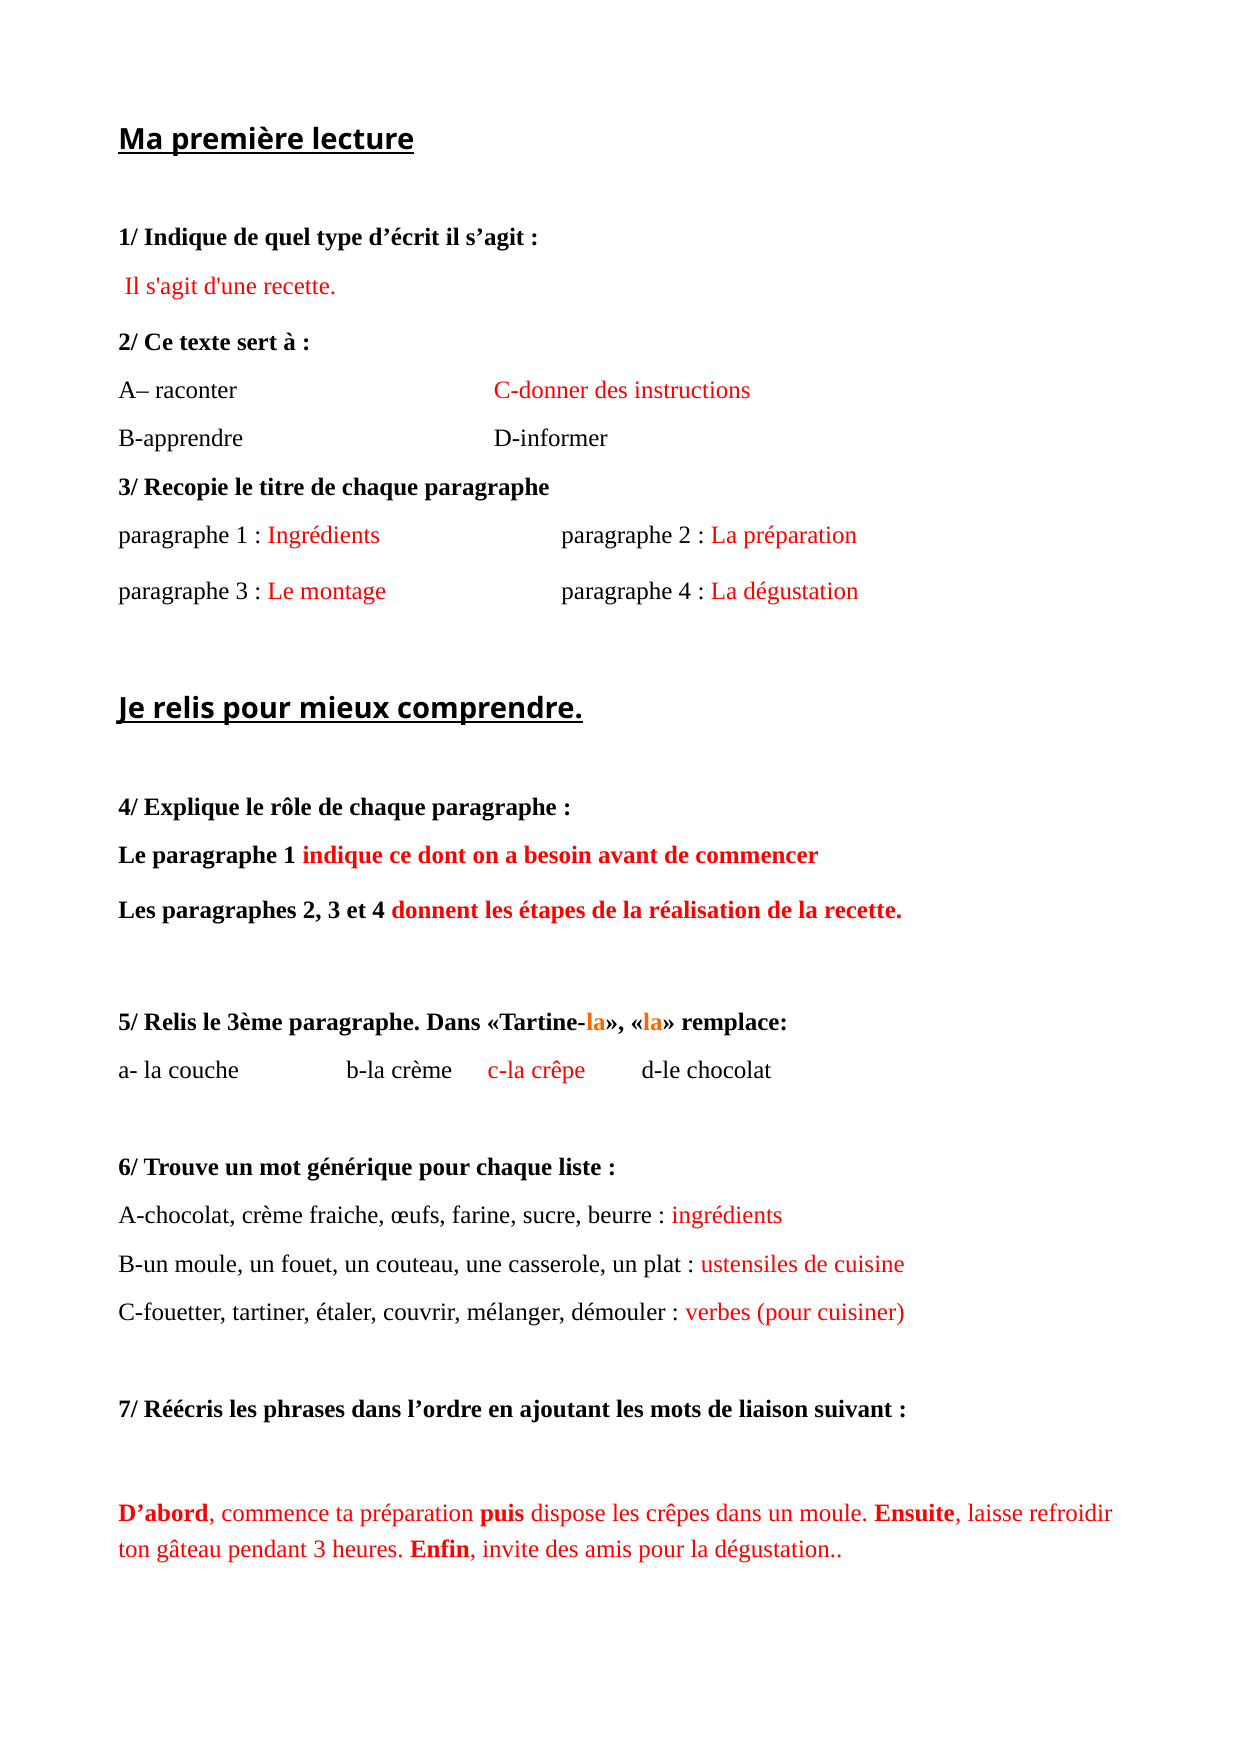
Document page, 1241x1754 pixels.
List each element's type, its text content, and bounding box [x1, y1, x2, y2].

text 2/ Ce texte sert à : [118, 327, 1122, 355]
text 6/ Trouve un mot générique pour chaque liste : [118, 1152, 1122, 1181]
text C-fouetter, tartiner, étaler, couvrir, mélanger, démouler : verbes (pour cuisiner) [118, 1297, 1122, 1326]
text paragraphe 3 : Le montage paragraphe 4 : La dégustation [118, 576, 1122, 605]
text Le paragraphe 1 indique ce dont on a besoin avant de commencer [118, 840, 1122, 869]
text B-un moule, un fouet, un couteau, une casserole, un plat : ustensiles de cuisine [118, 1249, 1122, 1278]
text A-chocolat, crème fraiche, œufs, farine, sucre, beurre : ingrédients [118, 1201, 1122, 1229]
text A– raconter C-donner des instructions [118, 375, 1122, 404]
text Les paragraphes 2, 3 et 4 donnent les étapes de la réalisation de la recette. [118, 896, 1122, 924]
text Je relis pour mieux comprendre. [118, 687, 1122, 727]
text D’abord, commence ta préparation puis dispose les crêpes dans un moule. Ensuite, laisse refroidir ton gâteau pendant 3 heures. Enfin, invite des amis pour la dégustation.. [118, 1498, 1122, 1563]
text Ma première lecture [118, 118, 1122, 158]
text Il s'agit d'une recette. [118, 271, 1122, 300]
text B-apprendre D-informer [118, 423, 1122, 452]
text 4/ Explique le rôle de chaque paragraphe : [118, 792, 1122, 820]
text 3/ Recopie le titre de chaque paragraphe [118, 472, 1122, 501]
text a- la couche b-la crème c-la crêpe d-le chocolat [118, 1055, 1122, 1084]
text 5/ Relis le 3ème paragraphe. Dans «Tartine-la», «la» remplace: [118, 1007, 1122, 1036]
text paragraphe 1 : Ingrédients paragraphe 2 : La préparation [118, 520, 1122, 549]
text 7/ Réécris les phrases dans l’ordre en ajoutant les mots de liaison suivant : [118, 1394, 1122, 1423]
text 1/ Indique de quel type d’écrit il s’agit : [118, 222, 1122, 251]
